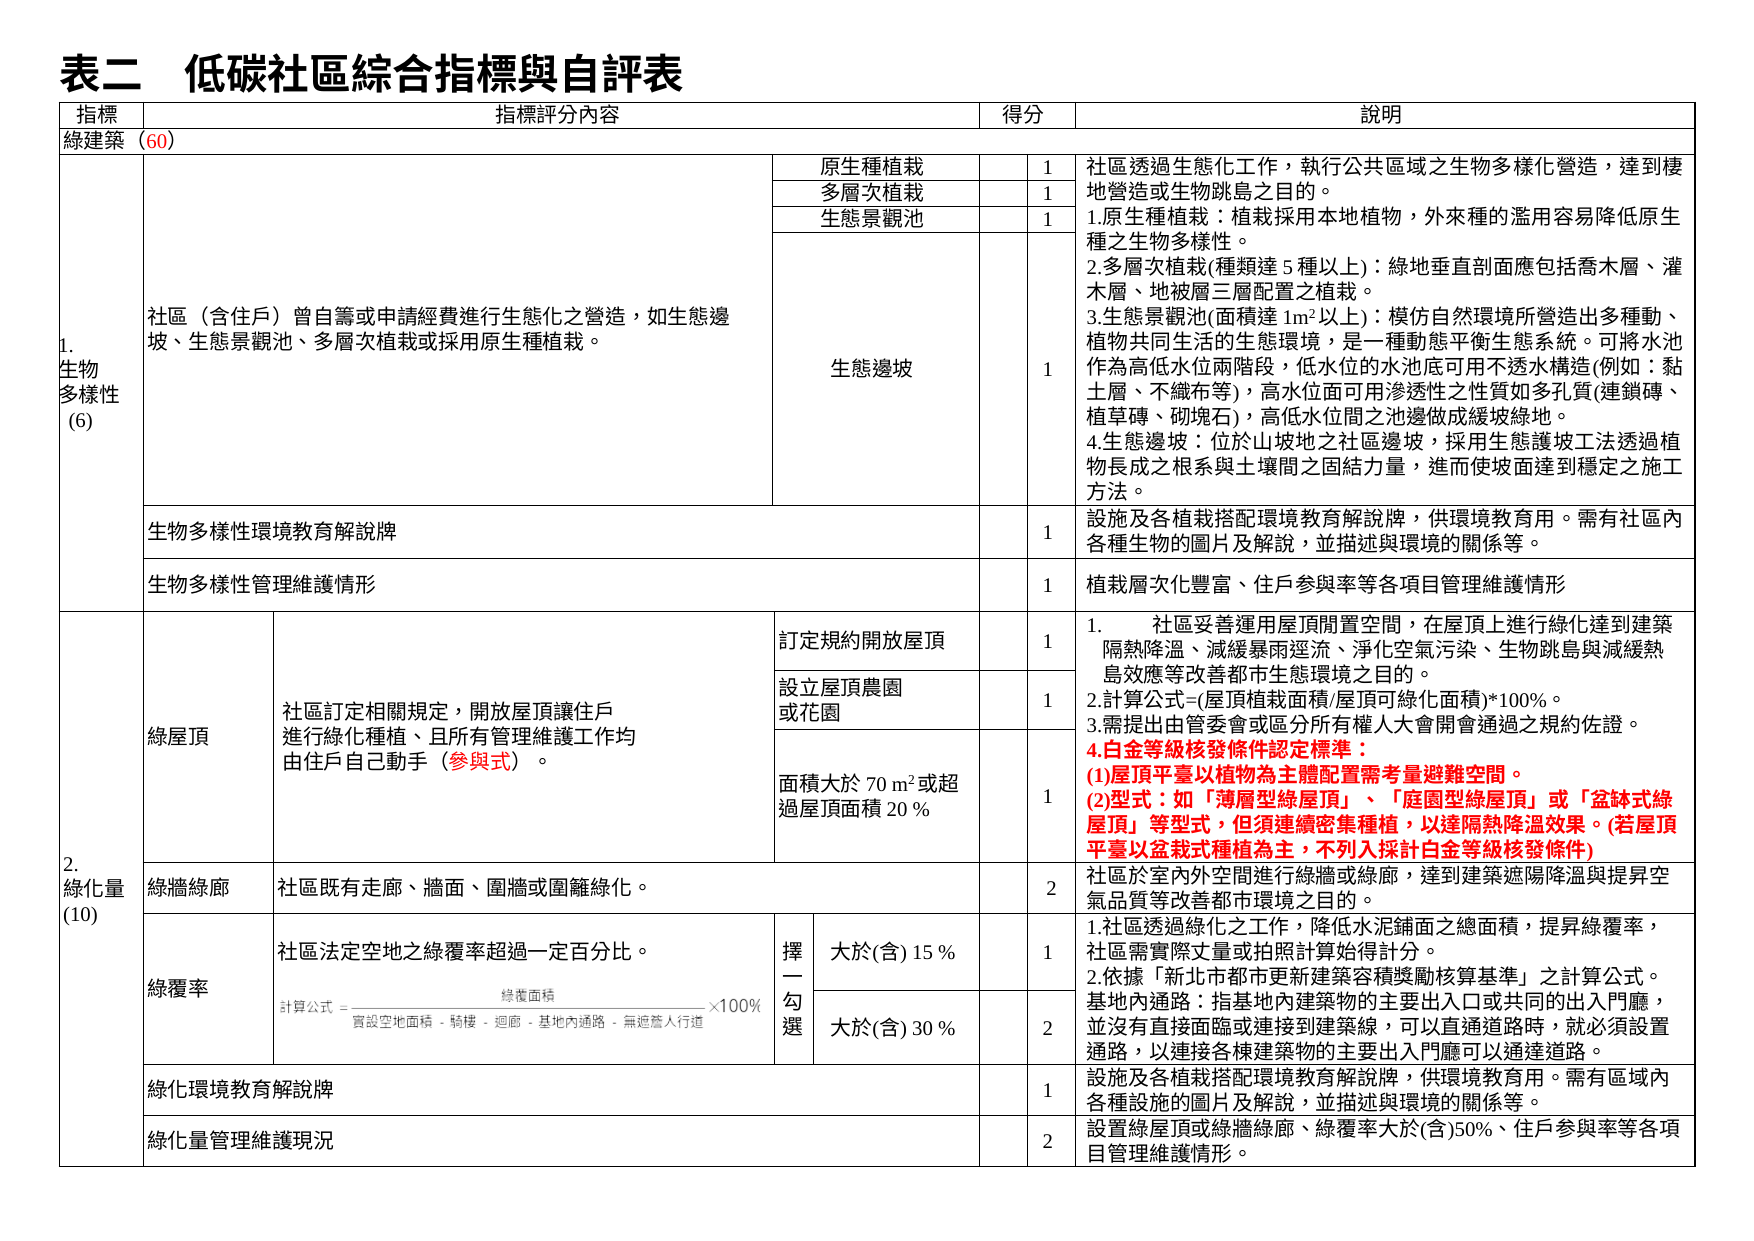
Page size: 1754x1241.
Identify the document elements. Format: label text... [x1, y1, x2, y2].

table_header 說明 [1076, 103, 1694, 128]
table_cell [980, 991, 1027, 1064]
table_cell 1.社區透過綠化之工作，降低水泥鋪面之總面積，提昇綠覆率，社區需實際丈量或拍照計算始得計分。 2.依據「新北市都市更新建築容積獎勵核算基準」之計算公式。 基地內通路：指基地內建築物的主要出入口或共同的出入門廳，並沒有直接面臨或連接到建築線，可以直通道路時，就必須設置通路，以連接各棟建築物的主要出入門廳可以通達道路。 [1076, 914, 1694, 1064]
table_cell 大於(含) 15 % [814, 914, 979, 990]
table_cell 社區妥善運用屋頂閒置空間，在屋頂上進行綠化達到建築隔熱降溫、減緩暴雨逕流、淨化空氣污染、生物跳島與減緩熱島效應等改善都巿生態環境之目的。 2.計算公式=(屋頂植栽面積/屋頂可綠化面積)*100%。 3.需提出由管委會或區分所有權人大會開會通過之規約佐證。 4.白金等級核發條件認定標準： (1)屋頂平臺以植物為主體配置需考量避難空間。 (2)型式：如「薄層型綠屋頂」、「庭園型綠屋頂」或「盆缽式綠屋頂」等型式，但須連續密集種植，以達隔熱降溫效果。(若屋頂平臺以盆栽式種植為主，不列入採計白金等級核發條件) [1076, 612, 1694, 862]
table_cell 設置綠屋頂或綠牆綠廊、綠覆率大於(含)50%、住戶参與率等各項目管理維護情形。 [1076, 1116, 1694, 1166]
table_cell 1 [1028, 233, 1075, 505]
table_cell 2. 綠化量 (10) [60, 612, 143, 1166]
table_cell 面積大於70 m2或超過屋頂面積20 % [775, 730, 979, 862]
table_cell 綠建築（60） [60, 129, 1694, 154]
table_cell 設施及各植栽搭配環境教育解說牌，供環境教育用。需有區域內各種設施的圖片及解說，並描述與環境的關係等。 [1076, 1065, 1694, 1115]
table_cell [980, 506, 1027, 558]
table_cell 社區既有走廊、牆面、圍牆或圍籬綠化。 [274, 863, 979, 913]
table_cell [980, 559, 1027, 611]
table_cell 社區（含住戶）曾自籌或申請經費進行生態化之營造，如生態邊坡、生態景觀池、多層次植栽或採用原生種植栽。 [144, 155, 772, 505]
table_cell 植栽層次化豐富、住戶参與率等各項目管理維護情形 [1076, 559, 1694, 611]
table_cell [980, 155, 1027, 180]
table_cell 1 [1028, 671, 1075, 729]
table_cell 1 [1028, 914, 1075, 990]
table_cell 擇一勾選 [775, 914, 813, 1064]
table_cell [980, 730, 1027, 862]
table_cell 1 [1028, 1065, 1075, 1115]
table_cell 綠化環境教育解說牌 [144, 1065, 979, 1115]
table_cell 生態邊坡 [773, 233, 979, 505]
table_cell 2 [1028, 991, 1075, 1064]
table_cell 綠覆率 [144, 914, 273, 1064]
table_cell [980, 181, 1027, 206]
table_cell [980, 914, 1027, 990]
table_cell [980, 671, 1027, 729]
table_cell 大於(含) 30 % [814, 991, 979, 1064]
table_cell 1 [1028, 612, 1075, 670]
table_cell 綠屋頂 [144, 612, 273, 862]
table_cell 1 [1028, 559, 1075, 611]
table_cell 1 [1028, 506, 1075, 558]
table_cell 綠化量管理維護現況 [144, 1116, 979, 1166]
table_cell 社區於室內外空間進行綠牆或綠廊，達到建築遮陽降溫與提昇空氣品質等改善都巿環境之目的。 [1076, 863, 1694, 913]
table_cell 訂定規約開放屋頂 [775, 612, 979, 670]
table_cell [980, 233, 1027, 505]
table_cell 生物多樣性環境教育解說牌 [144, 506, 979, 558]
table_cell 原生種植栽 [773, 155, 979, 180]
table_cell 社區透過生態化工作，執行公共區域之生物多樣化營造，達到棲地營造或生物跳島之目的。 1.原生種植栽：植栽採用本地植物，外來種的濫用容易降低原生種之生物多樣性。 2.多層次植栽(種類達5種以上)：綠地垂直剖面應包括喬木層、灌木層、地被層三層配置之植栽。 3.生態景觀池(面積達1m2以上)：模仿自然環境所營造出多種動、植物共同生活的生態環境，是一種動態平衡生態系統。可將水池作為高低水位兩階段，低水位的水池底可用不透水構造(例如：黏土層、不織布等)，高水位面可用滲透性之性質如多孔質(連鎖磚、植草磚、砌塊石)，高低水位間之池邊做成緩坡綠地。 4.生態邊坡：位於山坡地之社區邊坡，採用生態護坡工法透過植物長成之根系與土壤間之固結力量，進而使坡面達到穩定之施工方法。 [1076, 155, 1694, 505]
table_cell [980, 1116, 1027, 1166]
table_cell 2 [1028, 1116, 1075, 1166]
table_cell [980, 207, 1027, 232]
table_header 指標 [60, 103, 143, 128]
table_cell 2 [1028, 863, 1075, 913]
table_cell 1 [1028, 207, 1075, 232]
table_cell 綠牆綠廊 [144, 863, 273, 913]
table_cell 設施及各植栽搭配環境教育解說牌，供環境教育用。需有社區內各種生物的圖片及解說，並描述與環境的關係等。 [1076, 506, 1694, 558]
table_cell 設立屋頂農園 或花園 [775, 671, 979, 729]
table_cell 生態景觀池 [773, 207, 979, 232]
table_cell 社區法定空地之綠覆率超過一定百分比。 [274, 914, 774, 1064]
table_cell [980, 1065, 1027, 1115]
table_cell 1 [1028, 730, 1075, 862]
table_cell [980, 863, 1027, 913]
table_cell [980, 612, 1027, 670]
table_cell 1. 生物 多樣性 (6) [60, 155, 143, 611]
table_cell 生物多樣性管理維護情形 [144, 559, 979, 611]
table_cell 1 [1028, 181, 1075, 206]
text 表二 低碳社區綜合指標與自評表 [59, 41, 1695, 102]
table_cell 多層次植栽 [773, 181, 979, 206]
table_header 指標評分內容 [144, 103, 979, 128]
table_header 得分 [980, 103, 1075, 128]
table_cell 1 [1028, 155, 1075, 180]
table_cell 社區訂定相關規定，開放屋頂讓住戶 進行綠化種植、且所有管理維護工作均 由住戶自己動手（參與式）。 [274, 612, 774, 862]
